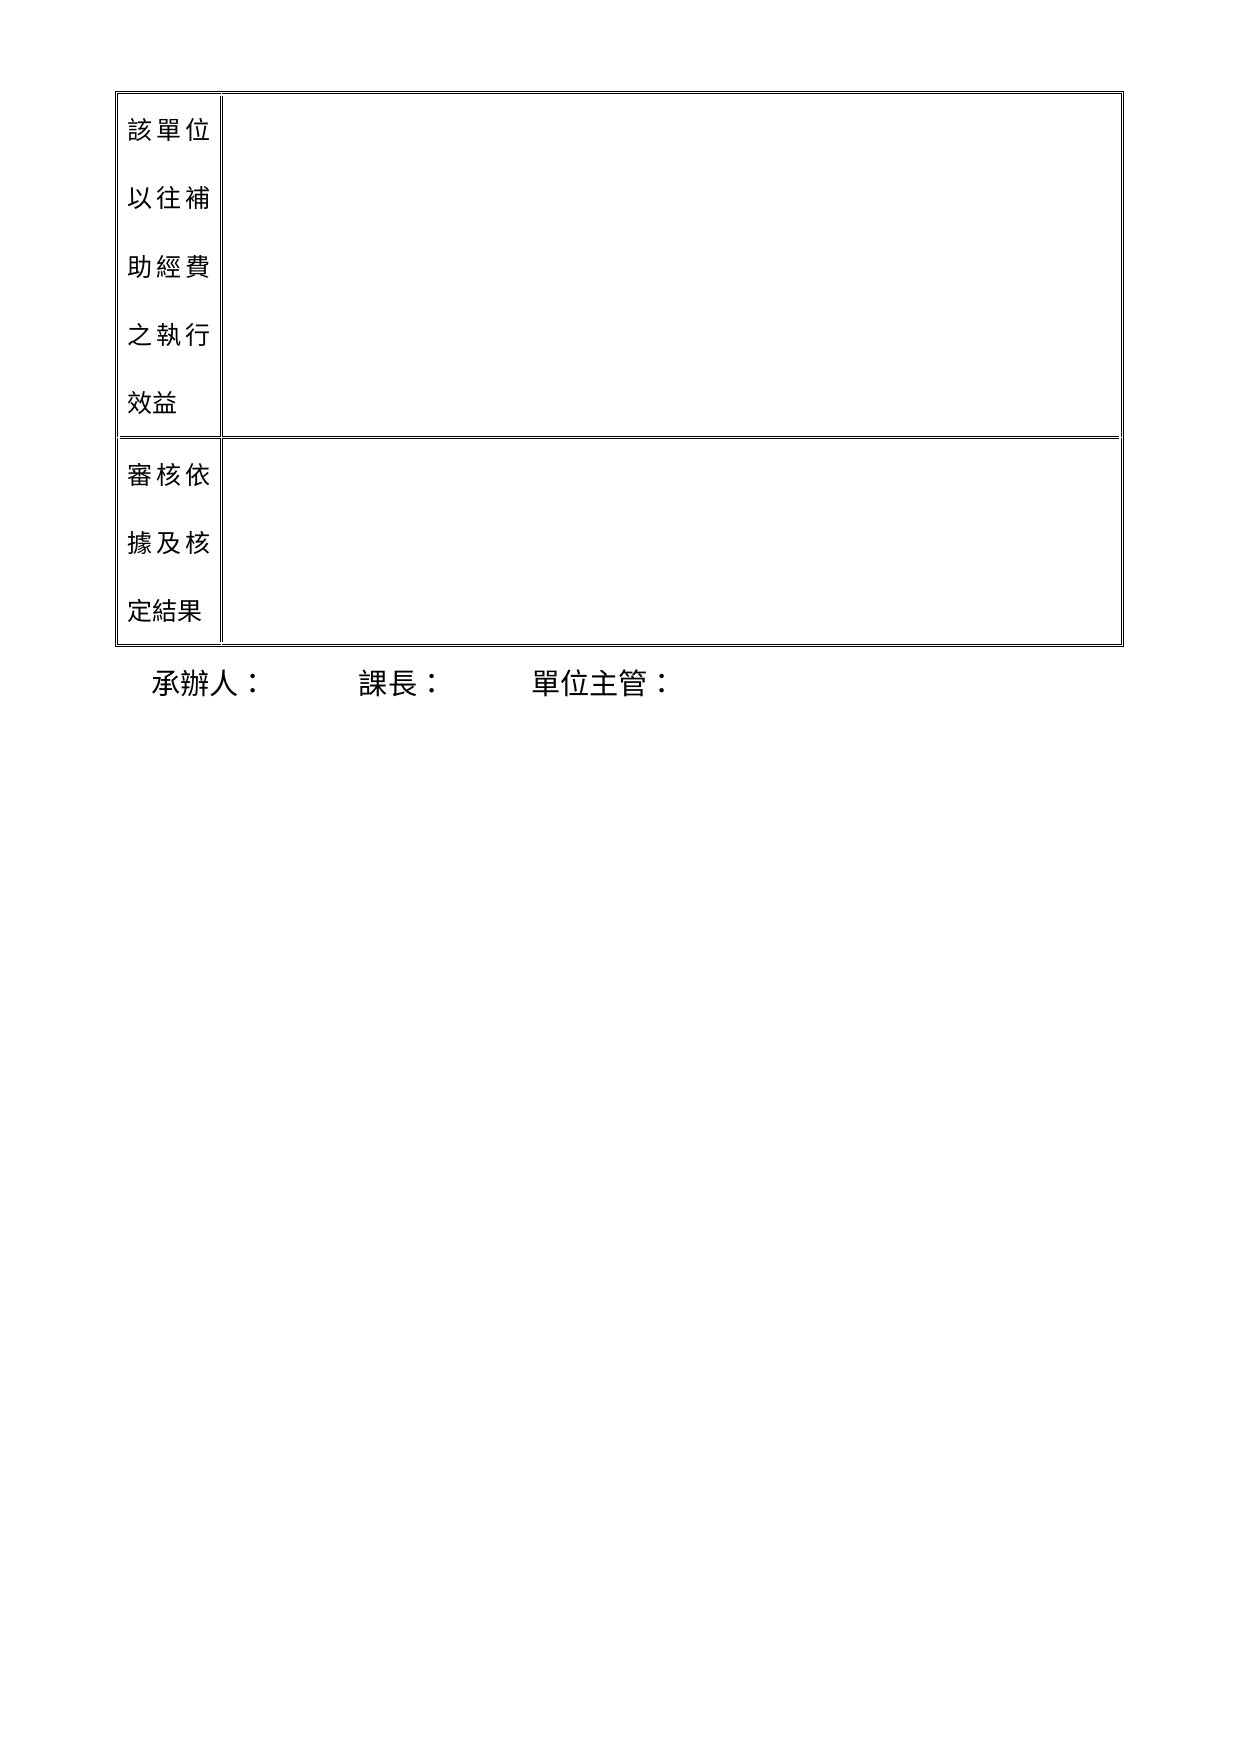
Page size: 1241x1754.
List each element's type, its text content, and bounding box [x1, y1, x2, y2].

table_cell [221, 94, 1121, 436]
table_cell [221, 436, 1123, 644]
text 承辦人： 課長： 單位主管： [128, 647, 1112, 716]
table_cell 該單位以往補助經費之執行效益 [118, 94, 221, 436]
table_cell 審核依據及核定結果 [116, 436, 221, 644]
